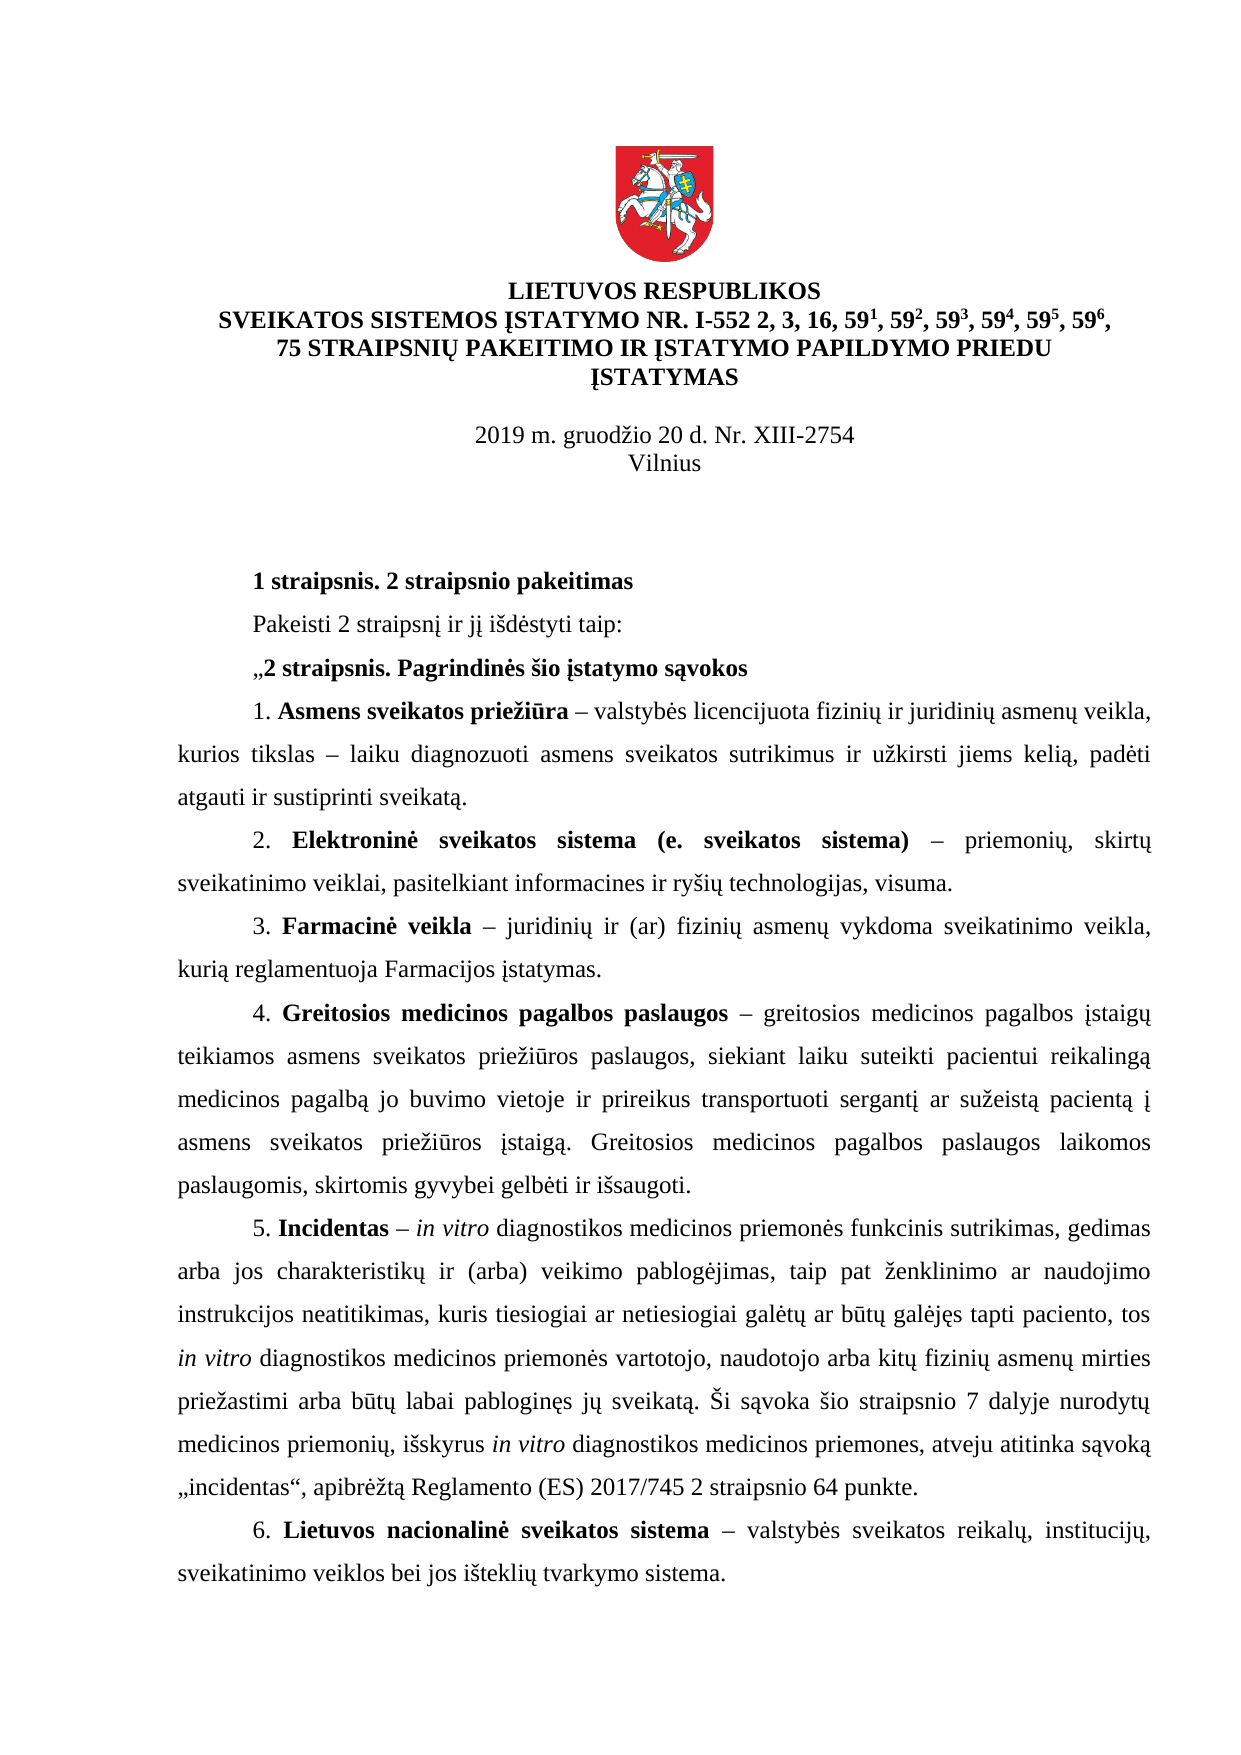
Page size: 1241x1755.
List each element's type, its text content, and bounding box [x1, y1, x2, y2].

text Pakeisti 2 straipsnį ir jį išdėstyti taip: [177, 609, 1152, 638]
text 5. Incidentas – in vitro diagnostikos medicinos priemonės funkcinis sutrikimas, gedimas arba jos charakteristikų ir (arba) veikimo pablogėjimas, taip pat ženklinimo ar naudojimo instrukcijos neatitikimas, kuris tiesiogiai ar netiesiogiai galėtų ar būtų galėjęs tapti paciento, tos in vitro diagnostikos medicinos priemonės vartotojo, naudotojo arba kitų fizinių asmenų mirties priežastimi arba būtų labai pabloginęs jų sveikatą. Ši sąvoka šio straipsnio 7 dalyje nurodytų medicinos priemonių, išskyrus in vitro diagnostikos medicinos priemones, atveju atitinka sąvoką „incidentas“, apibrėžtą Reglamento (ES) 2017/745 2 straipsnio 64 punkte. [177, 1213, 1152, 1501]
text Vilnius [177, 448, 1152, 477]
text 1. Asmens sveikatos priežiūra – valstybės licencijuota fizinių ir juridinių asmenų veikla, kurios tikslas – laiku diagnozuoti asmens sveikatos sutrikimus ir užkirsti jiems kelią, padėti atgauti ir sustiprinti sveikatą. [177, 696, 1152, 811]
text 1 straipsnis. 2 straipsnio pakeitimas [177, 566, 1152, 595]
text SVEIKATOS SISTEMOS ĮSTATYMO NR. I-552 2, 3, 16, 591, 592, 593, 594, 595, 596, 75 STRAIPSNIŲ PAKEITIMO IR ĮSTATYMO PAPILDYMO PRIEDU [177, 305, 1152, 362]
text ĮSTATYMAS [177, 362, 1152, 391]
text „2 straipsnis. Pagrindinės šio įstatymo sąvokos [177, 653, 1152, 681]
text 4. Greitosios medicinos pagalbos paslaugos – greitosios medicinos pagalbos įstaigų teikiamos asmens sveikatos priežiūros paslaugos, siekiant laiku suteikti pacientui reikalingą medicinos pagalbą jo buvimo vietoje ir prireikus transportuoti sergantį ar sužeistą pacientą į asmens sveikatos priežiūros įstaigą. Greitosios medicinos pagalbos paslaugos laikomos paslaugomis, skirtomis gyvybei gelbėti ir išsaugoti. [177, 998, 1152, 1199]
text LIETUVOS RESPUBLIKOS [177, 276, 1152, 305]
text 6. Lietuvos nacionalinė sveikatos sistema – valstybės sveikatos reikalų, institucijų, sveikatinimo veiklos bei jos išteklių tvarkymo sistema. [177, 1515, 1152, 1587]
text 2. Elektroninė sveikatos sistema (e. sveikatos sistema) – priemonių, skirtų sveikatinimo veiklai, pasitelkiant informacines ir ryšių technologijas, visuma. [177, 825, 1152, 897]
text 3. Farmacinė veikla – juridinių ir (ar) fizinių asmenų vykdoma sveikatinimo veikla, kurią reglamentuoja Farmacijos įstatymas. [177, 911, 1152, 983]
text 2019 m. gruodžio 20 d. Nr. XIII-2754 [177, 420, 1152, 448]
